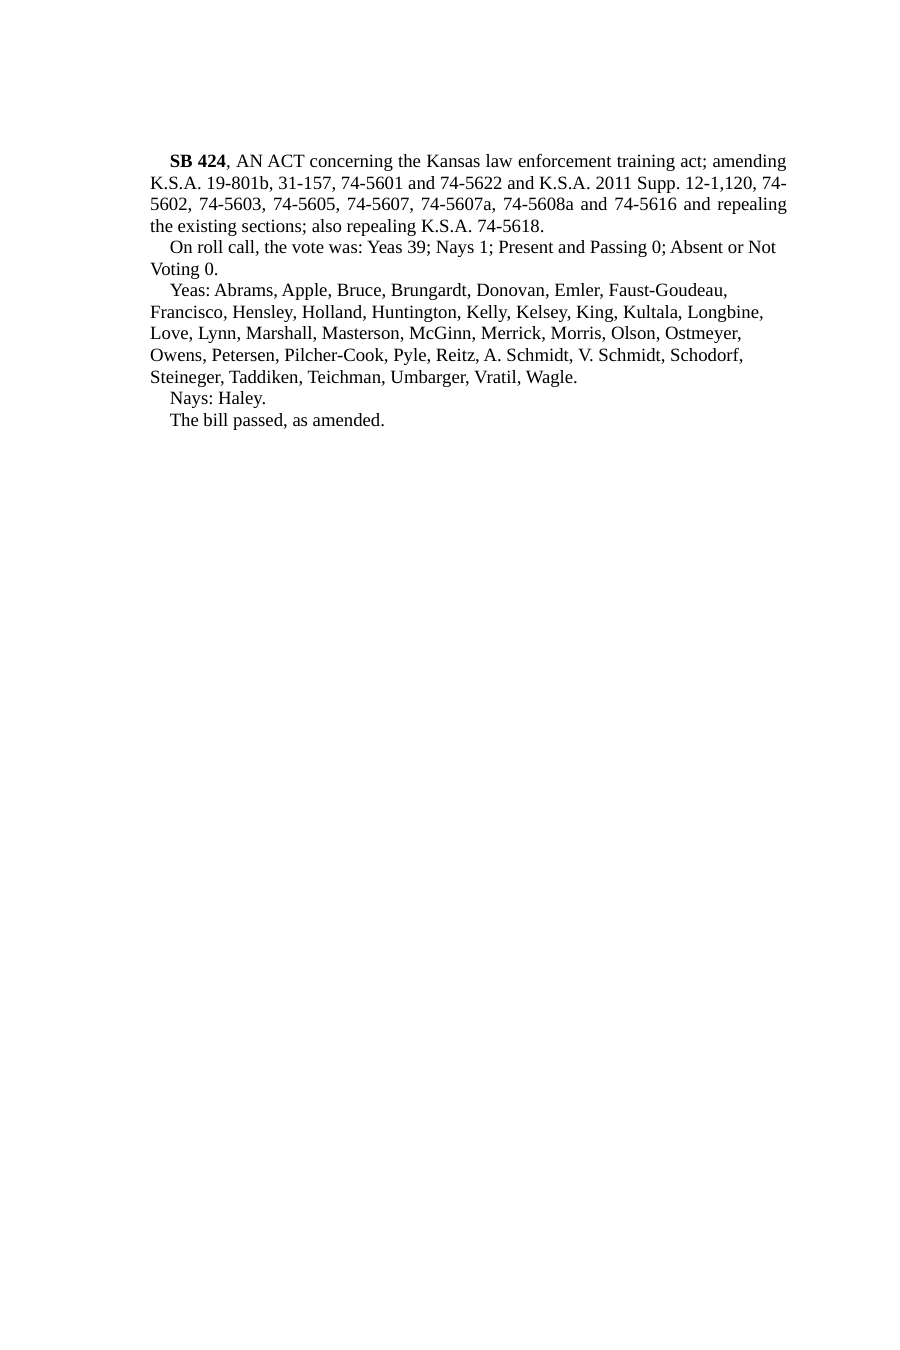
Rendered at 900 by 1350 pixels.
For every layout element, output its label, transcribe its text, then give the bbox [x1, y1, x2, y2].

text The bill passed, as amended. [150, 409, 787, 430]
text Yeas: Abrams, Apple, Bruce, Brungardt, Donovan, Emler, Faust-Goudeau, Francisco, Hensley, Holland, Huntington, Kelly, Kelsey, King, Kultala, Longbine, Love, Lynn, Marshall, Masterson, McGinn, Merrick, Morris, Olson, Ostmeyer, Owens, Petersen, Pilcher-Cook, Pyle, Reitz, A. Schmidt, V. Schmidt, Schodorf, Steineger, Taddiken, Teichman, Umbarger, Vratil, Wagle. [150, 279, 787, 387]
text Nays: Haley. [150, 387, 787, 409]
text On roll call, the vote was: Yeas 39; Nays 1; Present and Passing 0; Absent or Not Voting 0. [150, 236, 787, 279]
text SB 424, AN ACT concerning the Kansas law enforcement training act; amending K.S.A. 19-801b, 31-157, 74-5601 and 74-5622 and K.S.A. 2011 Supp. 12-1,120, 74-5602, 74-5603, 74-5605, 74-5607, 74-5607a, 74-5608a and 74-5616 and repealing the existing sections; also repealing K.S.A. 74-5618. [150, 150, 787, 236]
